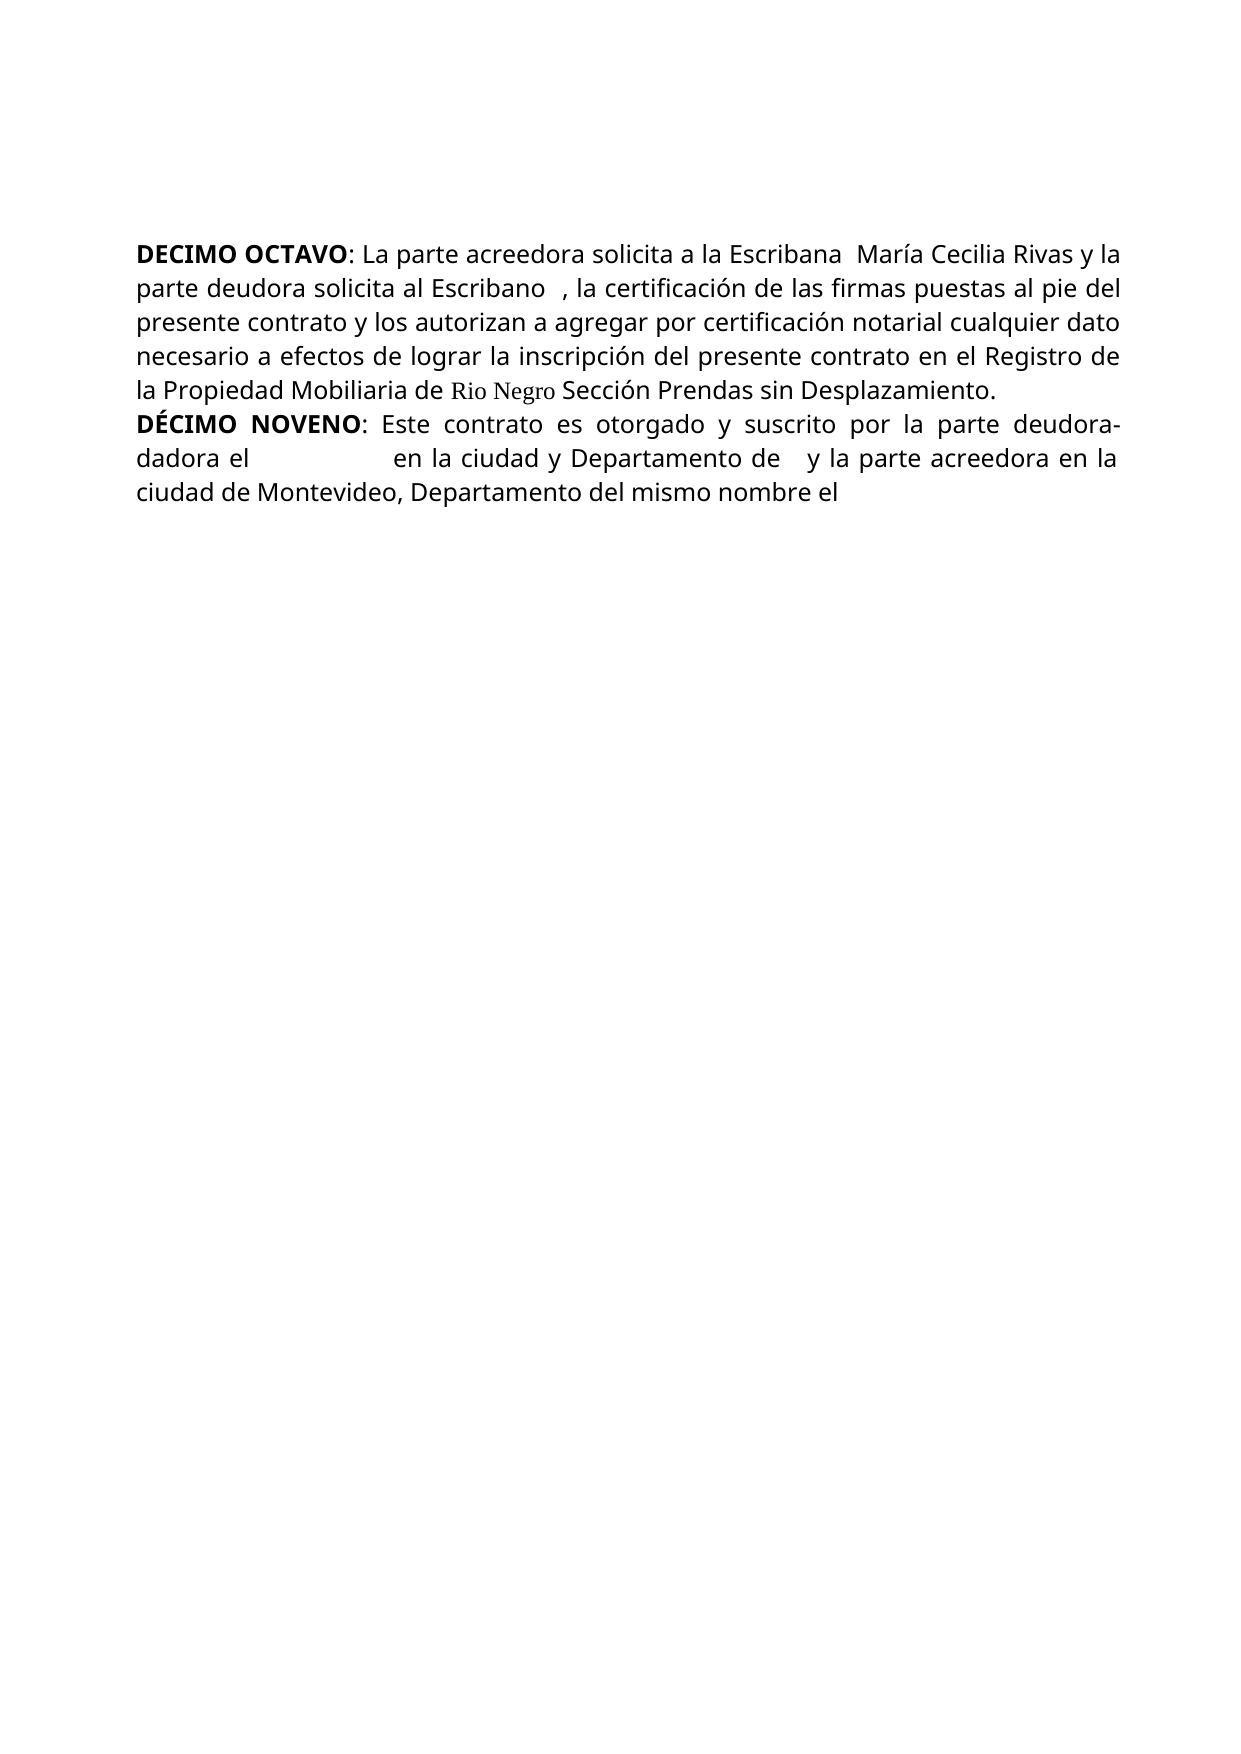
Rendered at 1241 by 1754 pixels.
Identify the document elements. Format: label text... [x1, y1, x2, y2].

text DÉCIMO NOVENO: Este contrato es otorgado y suscrito por la parte deudora-dadora el en la ciudad y Departamento de y la parte acreedora en la ciudad de Montevideo, Departamento del mismo nombre el [136, 407, 1122, 509]
text DECIMO OCTAVO: La parte acreedora solicita a la Escribana María Cecilia Rivas y la parte deudora solicita al Escribano , la certificación de las firmas puestas al pie del presente contrato y los autorizan a agregar por certificación notarial cualquier dato necesario a efectos de lograr la inscripción del presente contrato en el Registro de la Propiedad Mobiliaria de Rio Negro Sección Prendas sin Desplazamiento. [136, 236, 1122, 407]
